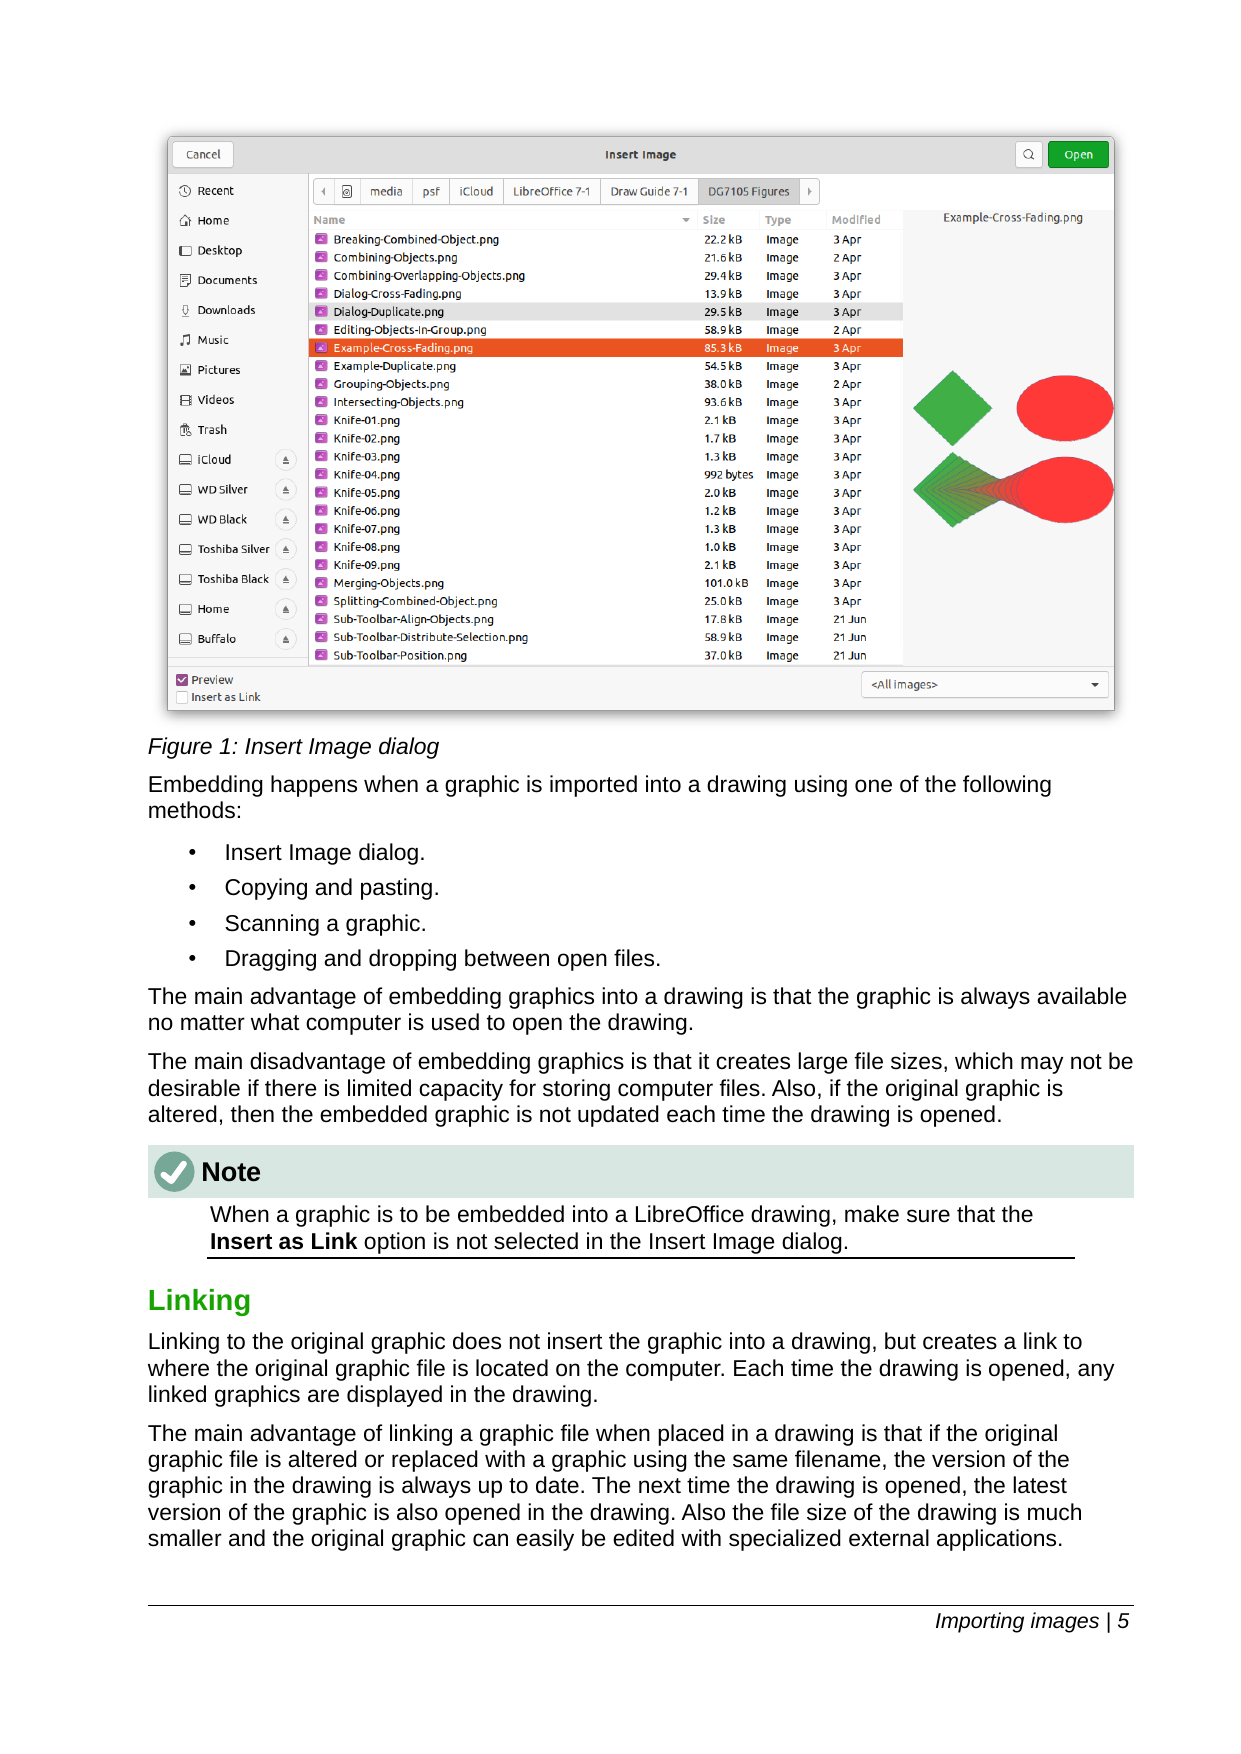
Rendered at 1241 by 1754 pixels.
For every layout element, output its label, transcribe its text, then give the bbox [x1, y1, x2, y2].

text Figure 1: Insert Image dialog [148, 733, 1134, 759]
subtitle Linking [148, 1283, 1134, 1316]
list Copying and pasting. [185, 871, 1134, 901]
text The main advantage of linking a graphic file when placed in a drawing is that if the original graphic file is altered or replaced with a graphic using the same filename, the version of the graphic in the drawing is always up to date. The next time the drawing is opened, the latest version of the graphic is also opened in the drawing. Also the file size of the drawing is much smaller and the original graphic can easily be edited with specialized external applications. [148, 1420, 1134, 1551]
picture [147, 118, 1134, 733]
text The main disadvantage of embedding graphics is that it creates large file sizes, which may not be desirable if there is limited capacity for storing computer files. Also, if the original graphic is altered, then the embedded graphic is not updated each time the drawing is opened. [148, 1048, 1134, 1127]
text Embedding happens when a graphic is imported into a drawing using one of the following methods: [148, 771, 1134, 824]
text Linking to the original graphic does not insert the graphic into a drawing, but creates a link to where the original graphic file is located on the computer. Each time the drawing is opened, any linked graphics are displayed in the drawing. [148, 1328, 1134, 1407]
text The main advantage of embedding graphics into a drawing is that the graphic is always available no matter what computer is used to open the drawing. [148, 983, 1134, 1036]
list Scanning a graphic. [185, 907, 1134, 936]
list Dragging and dropping between open files. [185, 942, 1134, 974]
subtitle Note [148, 1145, 1134, 1198]
text When a graphic is to be embedded into a LibreOffice drawing, make sure that the Insert as Link option is not selected in the Insert Image dialog. [207, 1198, 1075, 1257]
list Insert Image dialog. [185, 836, 1134, 866]
